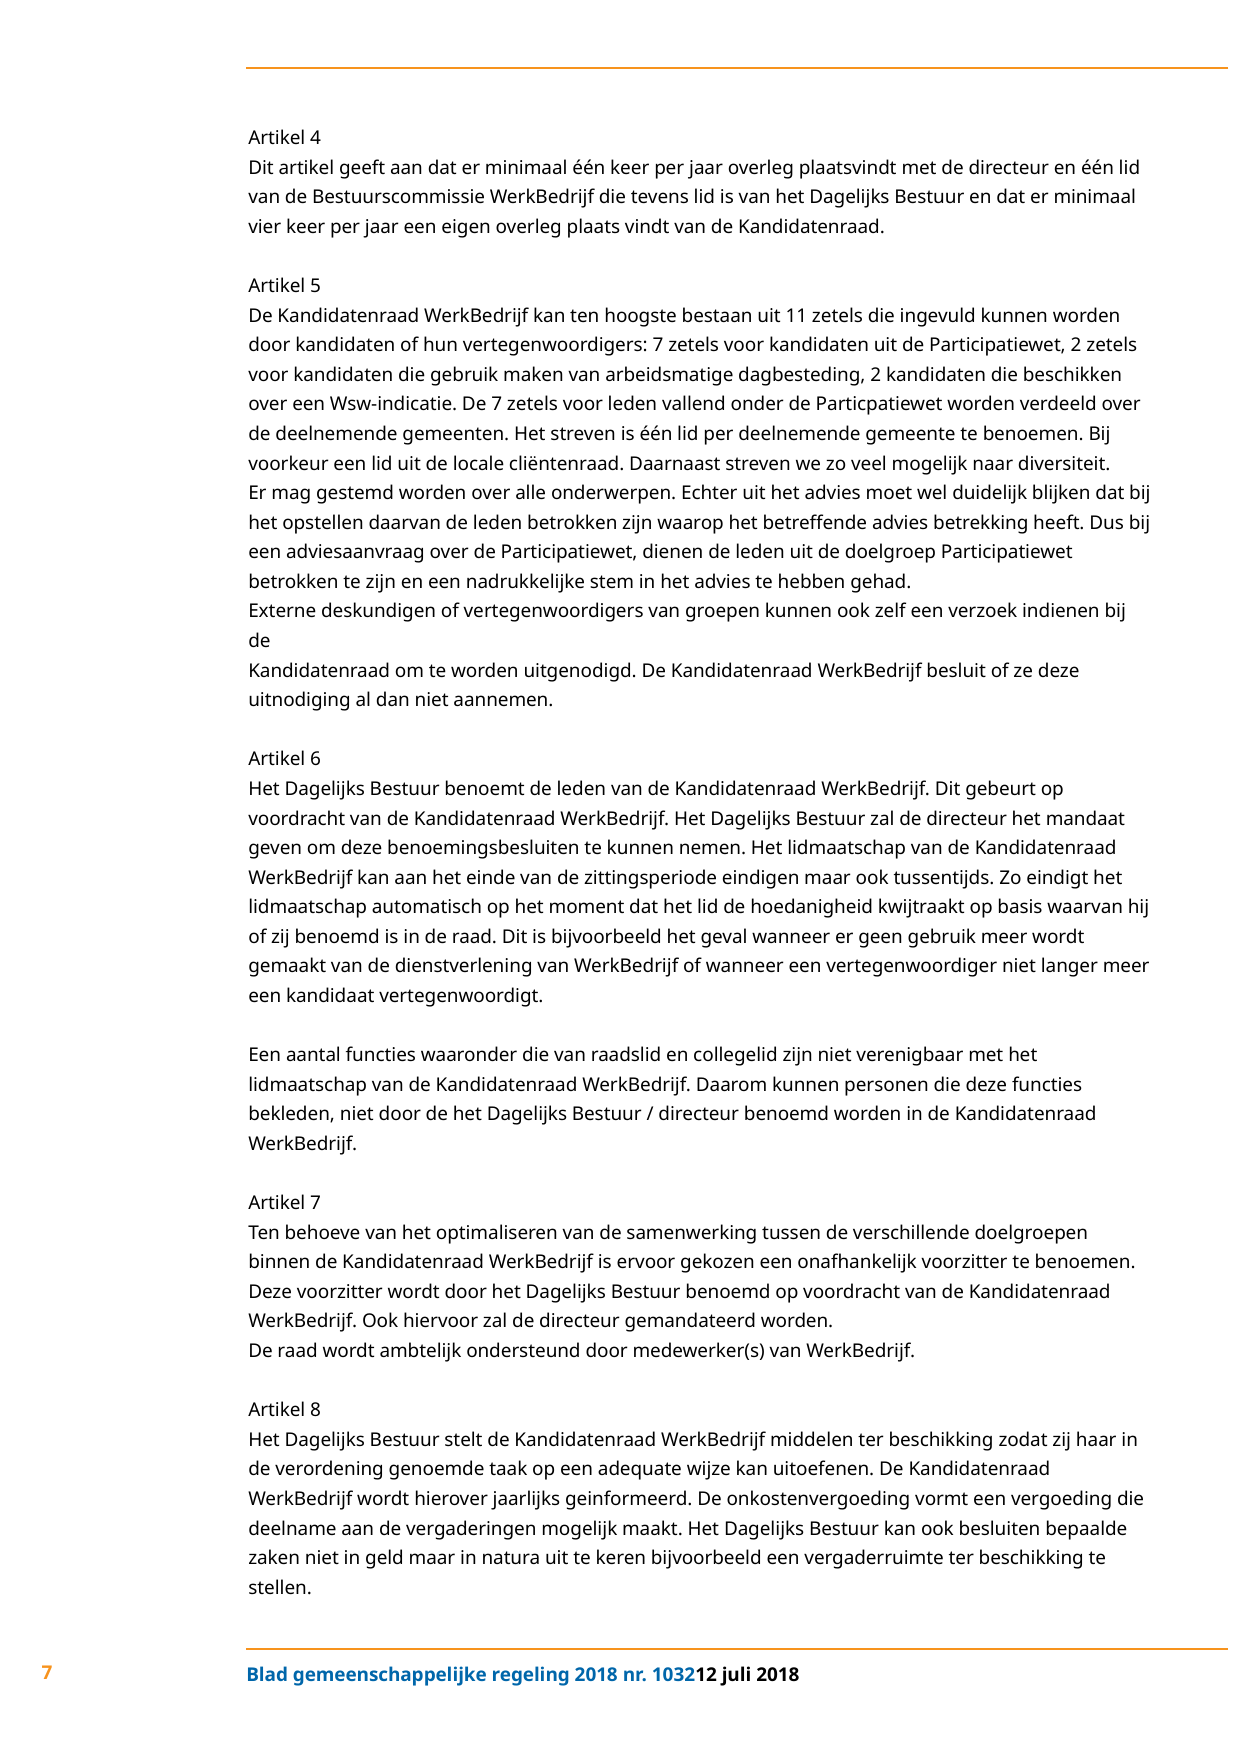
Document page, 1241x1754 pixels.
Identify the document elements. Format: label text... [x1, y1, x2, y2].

text De Kandidatenraad WerkBedrijf kan ten hoogste bestaan uit 11 zetels die ingevuld kunnen worden door kandidaten of hun vertegenwoordigers: 7 zetels voor kandidaten uit de Participatiewet, 2 zetels voor kandidaten die gebruik maken van arbeidsmatige dagbesteding, 2 kandidaten die beschikken over een Wsw-indicatie. De 7 zetels voor leden vallend onder de Particpatiewet worden verdeeld over de deelnemende gemeenten. Het streven is één lid per deelnemende gemeente te benoemen. Bij voorkeur een lid uit de locale cliëntenraad. Daarnaast streven we zo veel mogelijk naar diversiteit. [248, 302, 1152, 476]
text Artikel 6 [248, 746, 1152, 771]
text De raad wordt ambtelijk ondersteund door medewerker(s) van WerkBedrijf. [248, 1337, 1152, 1363]
text Het Dagelijks Bestuur stelt de Kandidatenraad WerkBedrijf middelen ter beschikking zodat zij haar in de verordening genoemde taak op een adequate wijze kan uitoefenen. De Kandidatenraad WerkBedrijf wordt hierover jaarlijks geinformeerd. De onkostenvergoeding vormt een vergoeding die deelname aan de vergaderingen mogelijk maakt. Het Dagelijks Bestuur kan ook besluiten bepaalde zaken niet in geld maar in natura uit te keren bijvoorbeeld een vergaderruimte ter beschikking te stellen. [248, 1426, 1152, 1600]
text Kandidatenraad om te worden uitgenodigd. De Kandidatenraad WerkBedrijf besluit of ze deze [248, 657, 1152, 683]
picture [41, 47, 231, 172]
text uitnodiging al dan niet aannemen. [248, 686, 1152, 712]
text Artikel 8 [248, 1396, 1152, 1422]
text Er mag gestemd worden over alle onderwerpen. Echter uit het advies moet wel duidelijk blijken dat bij het opstellen daarvan de leden betrokken zijn waarop het betreffende advies betrekking heeft. Dus bij een adviesaanvraag over de Participatiewet, dienen de leden uit de doelgroep Participatiewet betrokken te zijn en een nadrukkelijke stem in het advies te hebben gehad. [248, 479, 1152, 594]
text Een aantal functies waaronder die van raadslid en collegelid zijn niet verenigbaar met het lidmaatschap van de Kandidatenraad WerkBedrijf. Daarom kunnen personen die deze functies bekleden, niet door de het Dagelijks Bestuur / directeur benoemd worden in de Kandidatenraad WerkBedrijf. [248, 1041, 1152, 1156]
text Ten behoeve van het optimaliseren van de samenwerking tussen de verschillende doelgroepen binnen de Kandidatenraad WerkBedrijf is ervoor gekozen een onafhankelijk voorzitter te benoemen. Deze voorzitter wordt door het Dagelijks Bestuur benoemd op voordracht van de Kandidatenraad WerkBedrijf. Ook hiervoor zal de directeur gemandateerd worden. [248, 1219, 1152, 1333]
text Artikel 7 [248, 1189, 1152, 1215]
text Artikel 4 [248, 124, 1152, 150]
text Dit artikel geeft aan dat er minimaal één keer per jaar overleg plaatsvindt met de directeur en één lid van de Bestuurscommissie WerkBedrijf die tevens lid is van het Dagelijks Bestuur en dat er minimaal vier keer per jaar een eigen overleg plaats vindt van de Kandidatenraad. [248, 154, 1152, 239]
text Externe deskundigen of vertegenwoordigers van groepen kunnen ook zelf een verzoek indienen bij de [248, 598, 1152, 653]
text Het Dagelijks Bestuur benoemt de leden van de Kandidatenraad WerkBedrijf. Dit gebeurt op voordracht van de Kandidatenraad WerkBedrijf. Het Dagelijks Bestuur zal de directeur het mandaat geven om deze benoemingsbesluiten te kunnen nemen. Het lidmaatschap van de Kandidatenraad WerkBedrijf kan aan het einde van de zittingsperiode eindigen maar ook tussentijds. Zo eindigt het lidmaatschap automatisch op het moment dat het lid de hoedanigheid kwijtraakt op basis waarvan hij of zij benoemd is in de raad. Dit is bijvoorbeeld het geval wanneer er geen gebruik meer wordt gemaakt van de dienstverlening van WerkBedrijf of wanneer een vertegenwoordiger niet langer meer een kandidaat vertegenwoordigt. [248, 775, 1152, 1008]
text Artikel 5 [248, 272, 1152, 298]
